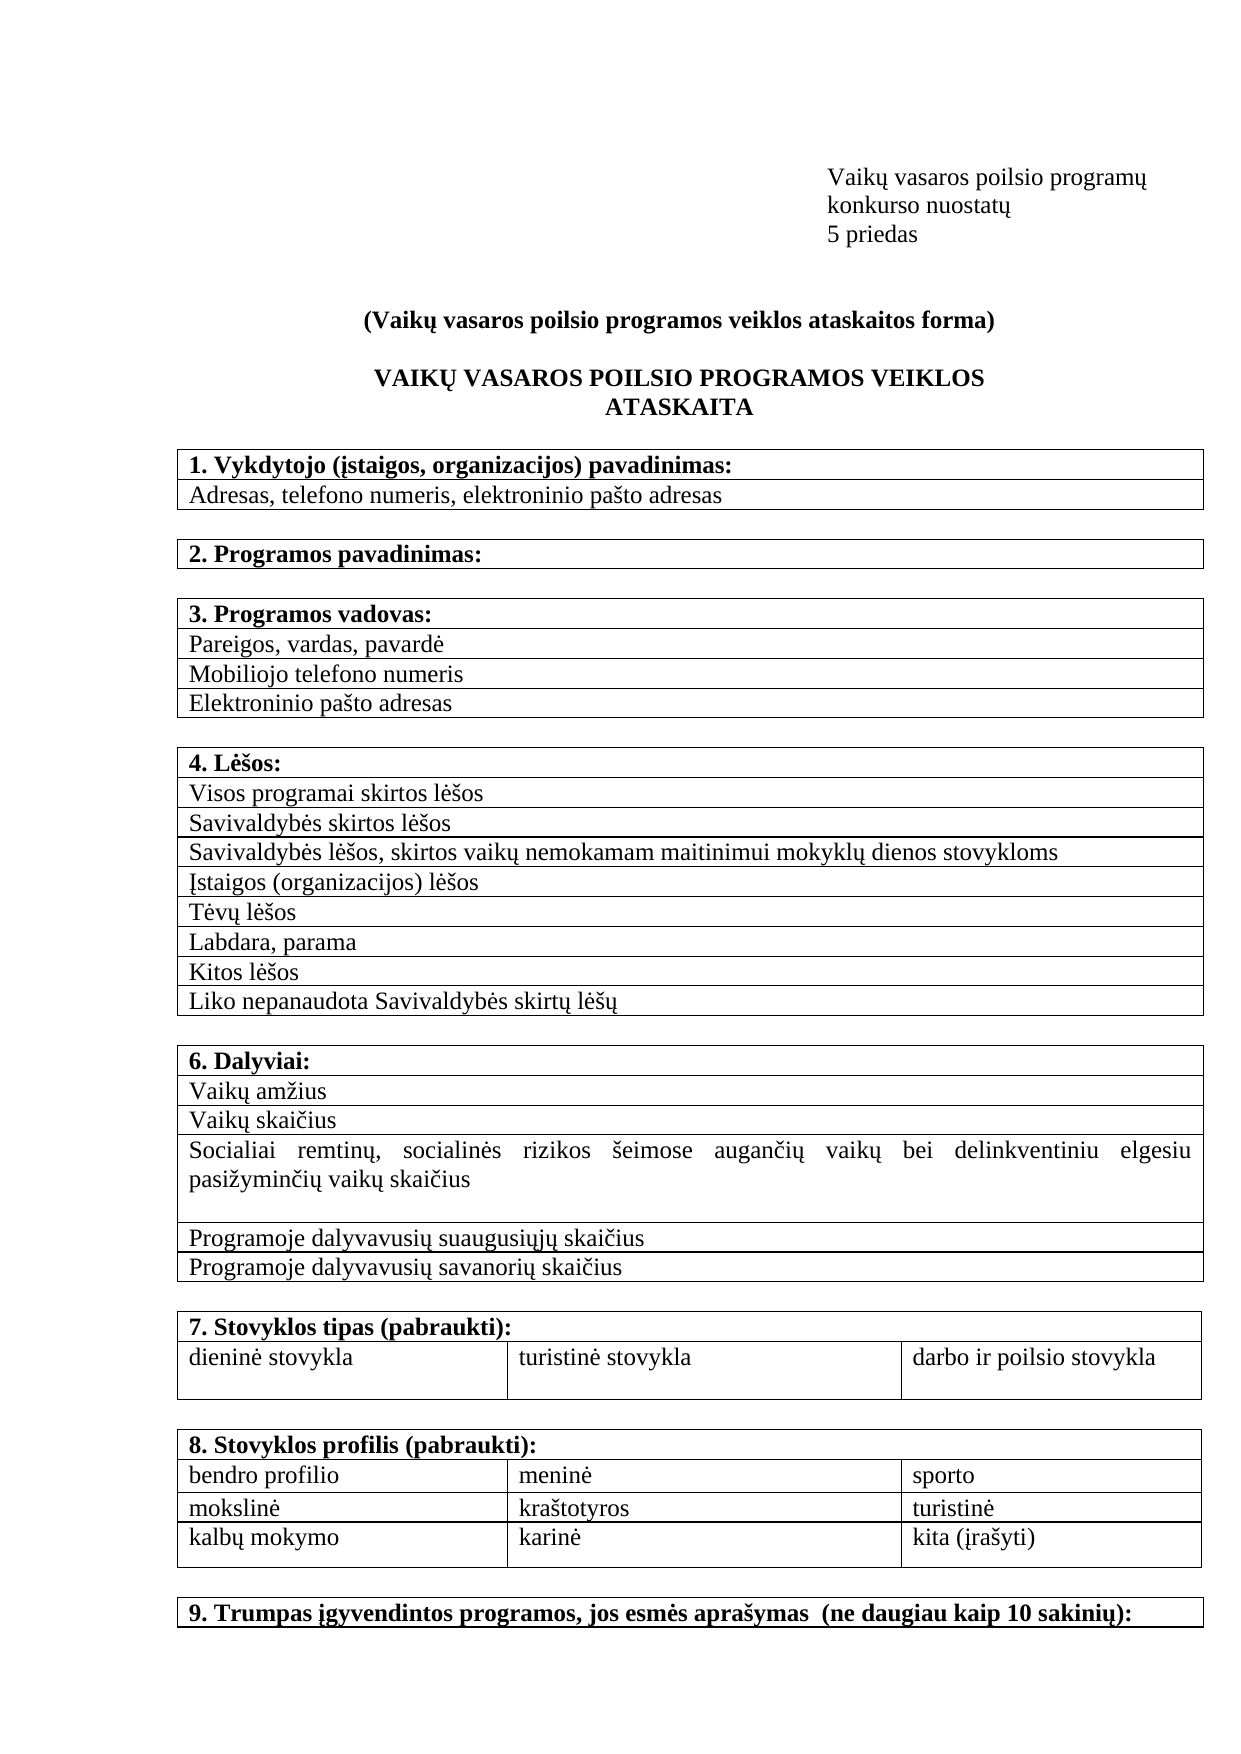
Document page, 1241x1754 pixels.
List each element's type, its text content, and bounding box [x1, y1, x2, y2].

text VAIKŲ VASAROS POILSIO PROGRAMOS VEIKLOS [177, 363, 1181, 392]
table_cell meninė [508, 1460, 901, 1492]
table_cell kita (įrašyti) [902, 1523, 1201, 1567]
table_cell Adresas, telefono numeris, elektroninio pašto adresas [178, 480, 1203, 509]
table_header 7. Stovyklos tipas (pabraukti): [178, 1312, 1201, 1341]
table_cell Vaikų amžius [178, 1076, 1203, 1104]
text ATASKAITA [177, 392, 1181, 420]
table_cell kalbų mokymo [178, 1523, 507, 1567]
table_cell kraštotyros [508, 1493, 901, 1521]
table_cell karinė [508, 1523, 901, 1567]
table_cell darbo ir poilsio stovykla [902, 1342, 1201, 1399]
table_cell turistinė stovykla [508, 1342, 901, 1399]
text Vaikų vasaros poilsio programų [177, 162, 1181, 190]
text konkurso nuostatų [177, 190, 1181, 219]
table_cell Visos programai skirtos lėšos [178, 778, 1203, 807]
table_cell Tėvų lėšos [178, 897, 1203, 926]
table_cell Programoje dalyvavusių suaugusiųjų skaičius [178, 1223, 1203, 1251]
table_cell Kitos lėšos [178, 957, 1203, 985]
table_cell Programoje dalyvavusių savanorių skaičius [178, 1253, 1203, 1281]
table_header 2. Programos pavadinimas: [178, 540, 1203, 568]
table_header 4. Lėšos: [178, 748, 1203, 777]
table_cell Labdara, parama [178, 927, 1203, 956]
table_cell Įstaigos (organizacijos) lėšos [178, 867, 1203, 896]
table_cell Pareigos, vardas, pavardė [178, 629, 1203, 658]
table_cell Elektroninio pašto adresas [178, 689, 1203, 717]
table_cell Vaikų skaičius [178, 1106, 1203, 1134]
table_cell mokslinė [178, 1493, 507, 1521]
table_header 9. Trumpas įgyvendintos programos, jos esmės aprašymas (ne daugiau kaip 10 sakinių): [178, 1598, 1203, 1626]
table_cell Savivaldybės lėšos, skirtos vaikų nemokamam maitinimui mokyklų dienos stovykloms [178, 838, 1203, 866]
table_cell Mobiliojo telefono numeris [178, 659, 1203, 687]
table_cell turistinė [902, 1493, 1201, 1521]
table_header 3. Programos vadovas: [178, 599, 1203, 628]
table_cell Liko nepanaudota Savivaldybės skirtų lėšų [178, 986, 1203, 1015]
table_header 1. Vykdytojo (įstaigos, organizacijos) pavadinimas: [178, 450, 1203, 479]
table_cell Socialiai remtinų, socialinės rizikos šeimose augančių vaikų bei delinkventiniu elgesiu pasižyminčių vaikų skaičius [178, 1135, 1203, 1222]
text (Vaikų vasaros poilsio programos veiklos ataskaitos forma) [177, 305, 1181, 334]
table_header 8. Stovyklos profilis (pabraukti): [178, 1430, 1201, 1459]
table_header 6. Dalyviai: [178, 1046, 1203, 1075]
table_cell sporto [902, 1460, 1201, 1492]
table_cell bendro profilio [178, 1460, 507, 1492]
table_cell Savivaldybės skirtos lėšos [178, 808, 1203, 836]
table_cell dieninė stovykla [178, 1342, 507, 1399]
text 5 priedas [177, 219, 1181, 248]
